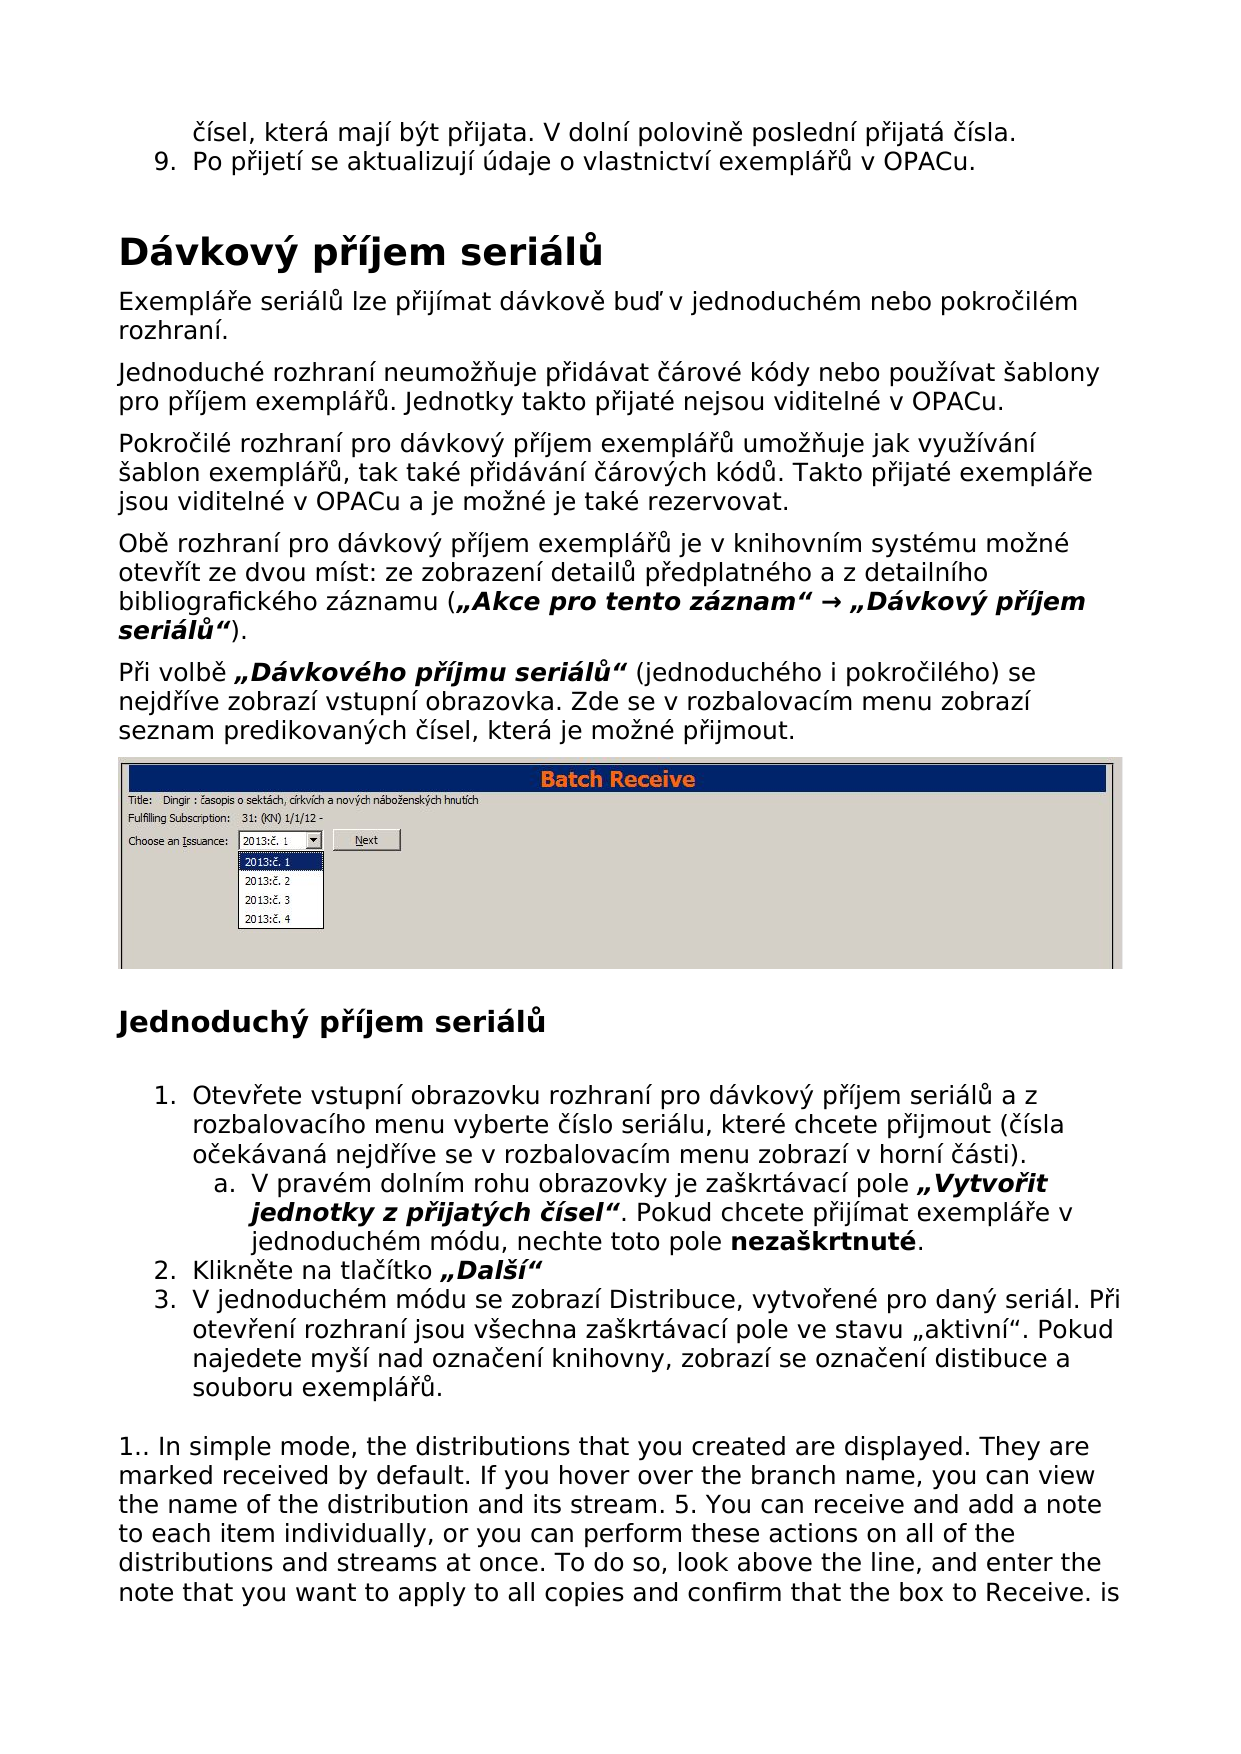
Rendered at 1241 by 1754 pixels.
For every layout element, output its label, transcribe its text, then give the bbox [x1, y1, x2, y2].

list Otevřete vstupní obrazovku rozhraní pro dávkový příjem seriálů a z rozbalovacího menu vyberte číslo seriálu, které chcete přijmout (čísla očekávaná nejdříve se v rozbalovacím menu zobrazí v horní části). [177, 1082, 1122, 1169]
list V pravém dolním rohu obrazovky je zaškrtávací pole „Vytvořit jednotky z přijatých čísel“. Pokud chcete přijímat exempláře v jednoduchém módu, nechte toto pole nezaškrtnuté. [236, 1169, 1122, 1257]
subtitle Dávkový příjem seriálů [118, 231, 1122, 274]
text Exempláře seriálů lze přijímat dávkově buď v jednoduchém nebo pokročilém rozhraní. [118, 287, 1122, 345]
list Po přijetí se aktualizují údaje o vlastnictví exemplářů v OPACu. [177, 147, 1122, 176]
picture [118, 757, 1123, 969]
text 1.. In simple mode, the distributions that you created are displayed. They are marked received by default. If you hover over the branch name, you can view the name of the distribution and its stream. 5. You can receive and add a note to each item individually, or you can perform these actions on all of the distributions and streams at once. To do so, look above the line, and enter the note that you want to apply to all copies and confirm that the box to Receive. is [118, 1432, 1122, 1607]
list Klikněte na tlačítko „Další“ [177, 1257, 1122, 1286]
list V jednoduchém módu se zobrazí Distribuce, vytvořené pro daný seriál. Při otevření rozhraní jsou všechna zaškrtávací pole ve stavu „aktivní“. Pokud najedete myší nad označení knihovny, zobrazí se označení distibuce a souboru exemplářů. [177, 1286, 1122, 1402]
list čísel, která mají být přijata. V dolní polovině poslední přijatá čísla. [177, 118, 1122, 147]
text Při volbě „Dávkového příjmu seriálů“ (jednoduchého i pokročilého) se nejdříve zobrazí vstupní obrazovka. Zde se v rozbalovacím menu zobrazí seznam predikovaných čísel, která je možné přijmout. [118, 658, 1122, 745]
subtitle Jednoduchý příjem seriálů [118, 1006, 1122, 1039]
text Jednoduché rozhraní neumožňuje přidávat čárové kódy nebo používat šablony pro příjem exemplářů. Jednotky takto přijaté nejsou viditelné v OPACu. [118, 358, 1122, 416]
text Obě rozhraní pro dávkový příjem exemplářů je v knihovním systému možné otevřít ze dvou míst: ze zobrazení detailů předplatného a z detailního bibliografického záznamu („Akce pro tento záznam“ → „Dávkový příjem seriálů“). [118, 529, 1122, 645]
text Pokročilé rozhraní pro dávkový příjem exemplářů umožňuje jak využívání šablon exemplářů, tak také přidávání čárových kódů. Takto přijaté exempláře jsou viditelné v OPACu a je možné je také rezervovat. [118, 429, 1122, 516]
